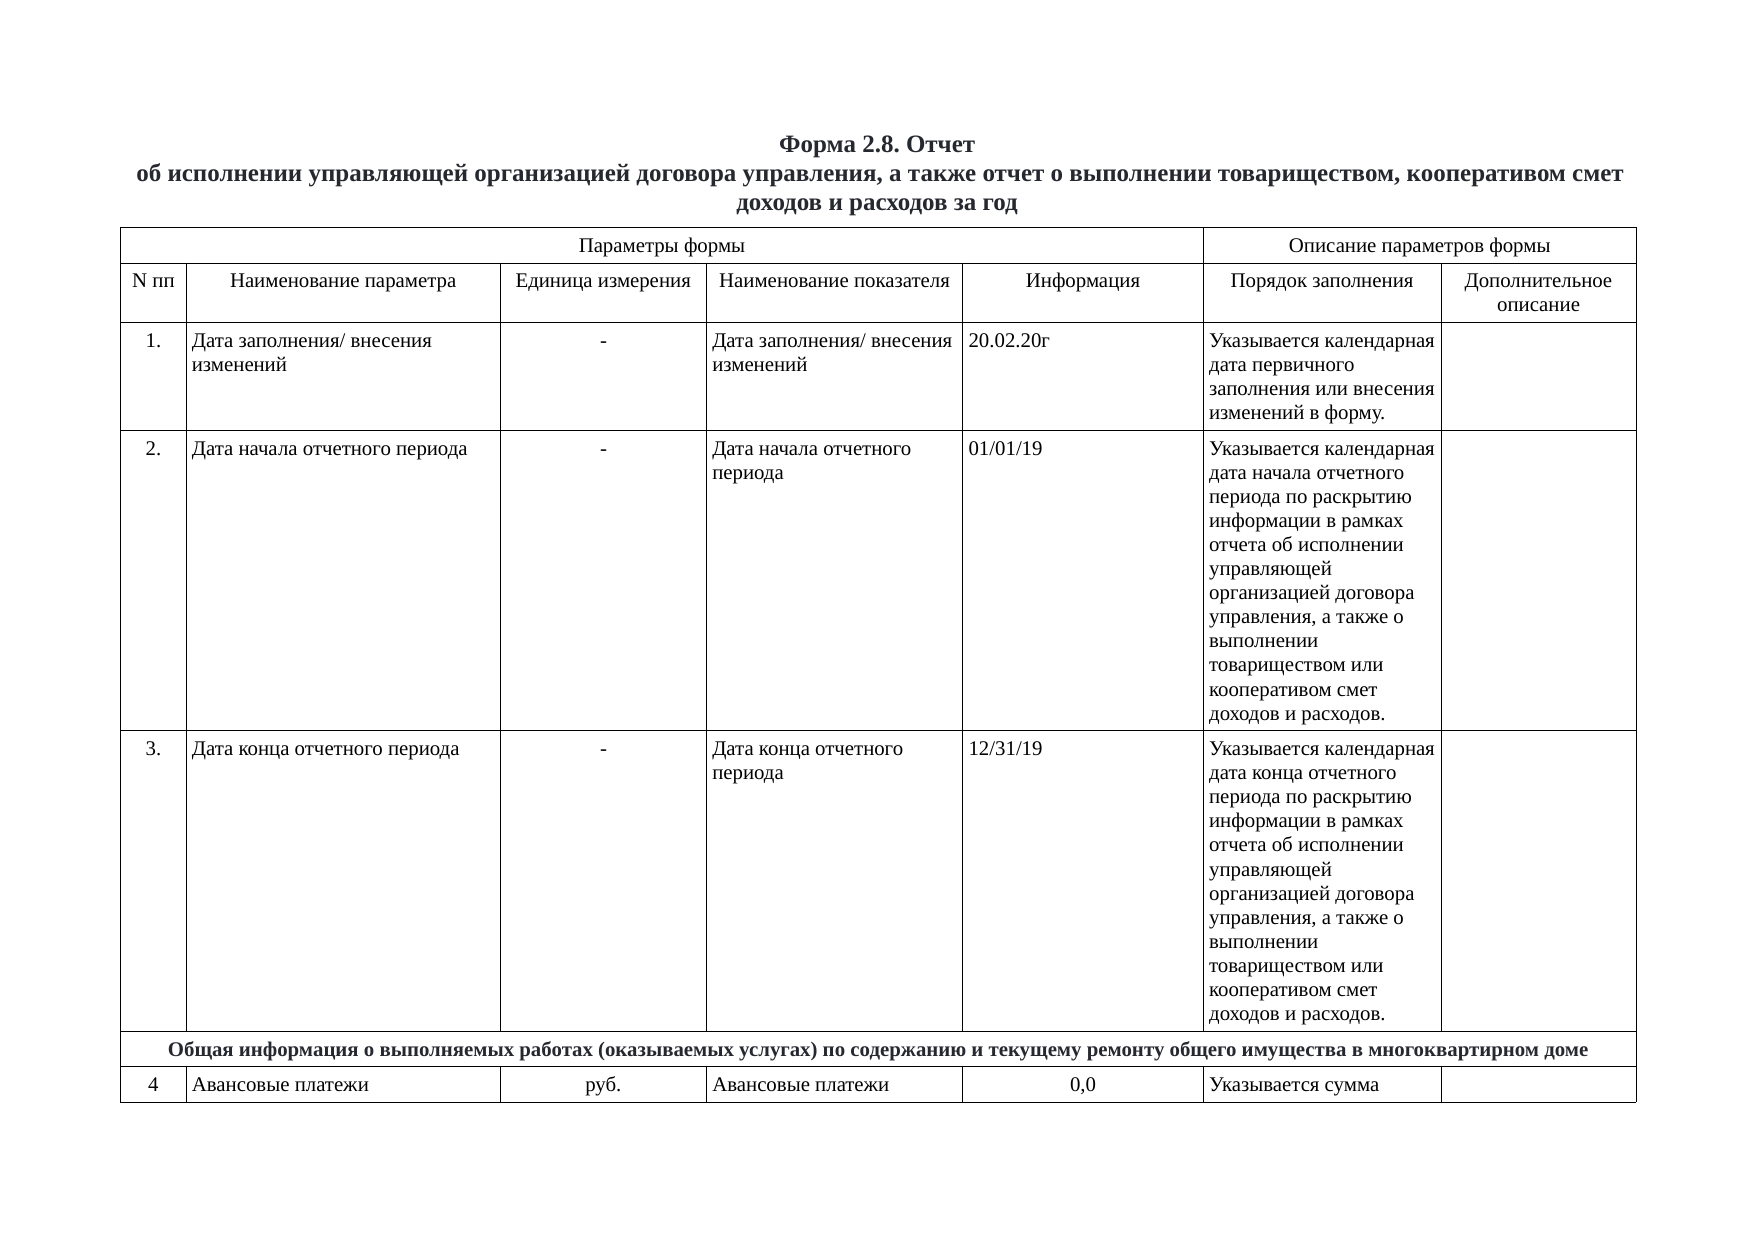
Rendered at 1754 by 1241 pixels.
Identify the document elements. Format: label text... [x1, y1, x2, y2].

table_cell - [501, 431, 706, 730]
table_cell Дата начала отчетного периода [707, 431, 962, 730]
table_cell 20.02.20г [963, 323, 1203, 430]
table_cell [1442, 731, 1636, 1031]
table_cell Указывается календарная дата конца отчетного периода по раскрытию информации в рамках отчета об исполнении управляющей организацией договора управления, а также о выполнении товариществом или кооперативом смет доходов и расходов. [1204, 731, 1441, 1031]
table_cell Общая информация о выполняемых работах (оказываемых услугах) по содержанию и текущему ремонту общего имущества в многоквартирном доме [121, 1032, 1636, 1066]
table_cell - [501, 323, 706, 430]
table_cell Порядок заполнения [1204, 264, 1441, 322]
table_header Параметры формы [121, 228, 1203, 262]
table_cell 1. [121, 323, 186, 430]
table_cell Дата начала отчетного периода [187, 431, 500, 730]
table_cell Дата конца отчетного периода [707, 731, 962, 1031]
table_cell 3. [121, 731, 186, 1031]
table_cell Указывается календарная дата начала отчетного периода по раскрытию информации в рамках отчета об исполнении управляющей организацией договора управления, а также о выполнении товариществом или кооперативом смет доходов и расходов. [1204, 431, 1441, 730]
table_header Описание параметров формы [1204, 228, 1636, 262]
table_cell 01.01.19 [963, 431, 1203, 730]
table_cell руб. [501, 1067, 706, 1102]
table_cell [1442, 1067, 1636, 1102]
table_cell - [501, 731, 706, 1031]
table_cell Единица измерения [501, 264, 706, 322]
table_cell Информация [963, 264, 1203, 322]
table_cell [1442, 323, 1636, 430]
table_cell Указывается сумма [1204, 1067, 1441, 1102]
table_cell Дата заполнения/ внесения изменений [187, 323, 500, 430]
table_cell Дополнительное описание [1442, 264, 1636, 322]
table_cell N пп [121, 264, 186, 322]
table_cell 31.12.19 [963, 731, 1203, 1031]
table_cell 2. [121, 431, 186, 730]
table_cell Дата заполнения/ внесения изменений [707, 323, 962, 430]
table_cell Авансовые платежи [707, 1067, 962, 1102]
table_cell Указывается календарная дата первичного заполнения или внесения изменений в форму. [1204, 323, 1441, 430]
table_cell 0,0 [963, 1067, 1203, 1102]
table_cell [1442, 431, 1636, 730]
table_cell 4 [121, 1067, 186, 1102]
table_cell Авансовые платежи [187, 1067, 500, 1102]
table_cell Наименование параметра [187, 264, 500, 322]
table_cell Дата конца отчетного периода [187, 731, 500, 1031]
table_cell Наименование показателя [707, 264, 962, 322]
text Форма 2.8. Отчет об исполнении управляющей организацией договора управления, а также отчет о выполнении товариществом, кооперативом смет доходов и расходов за год [118, 129, 1636, 216]
